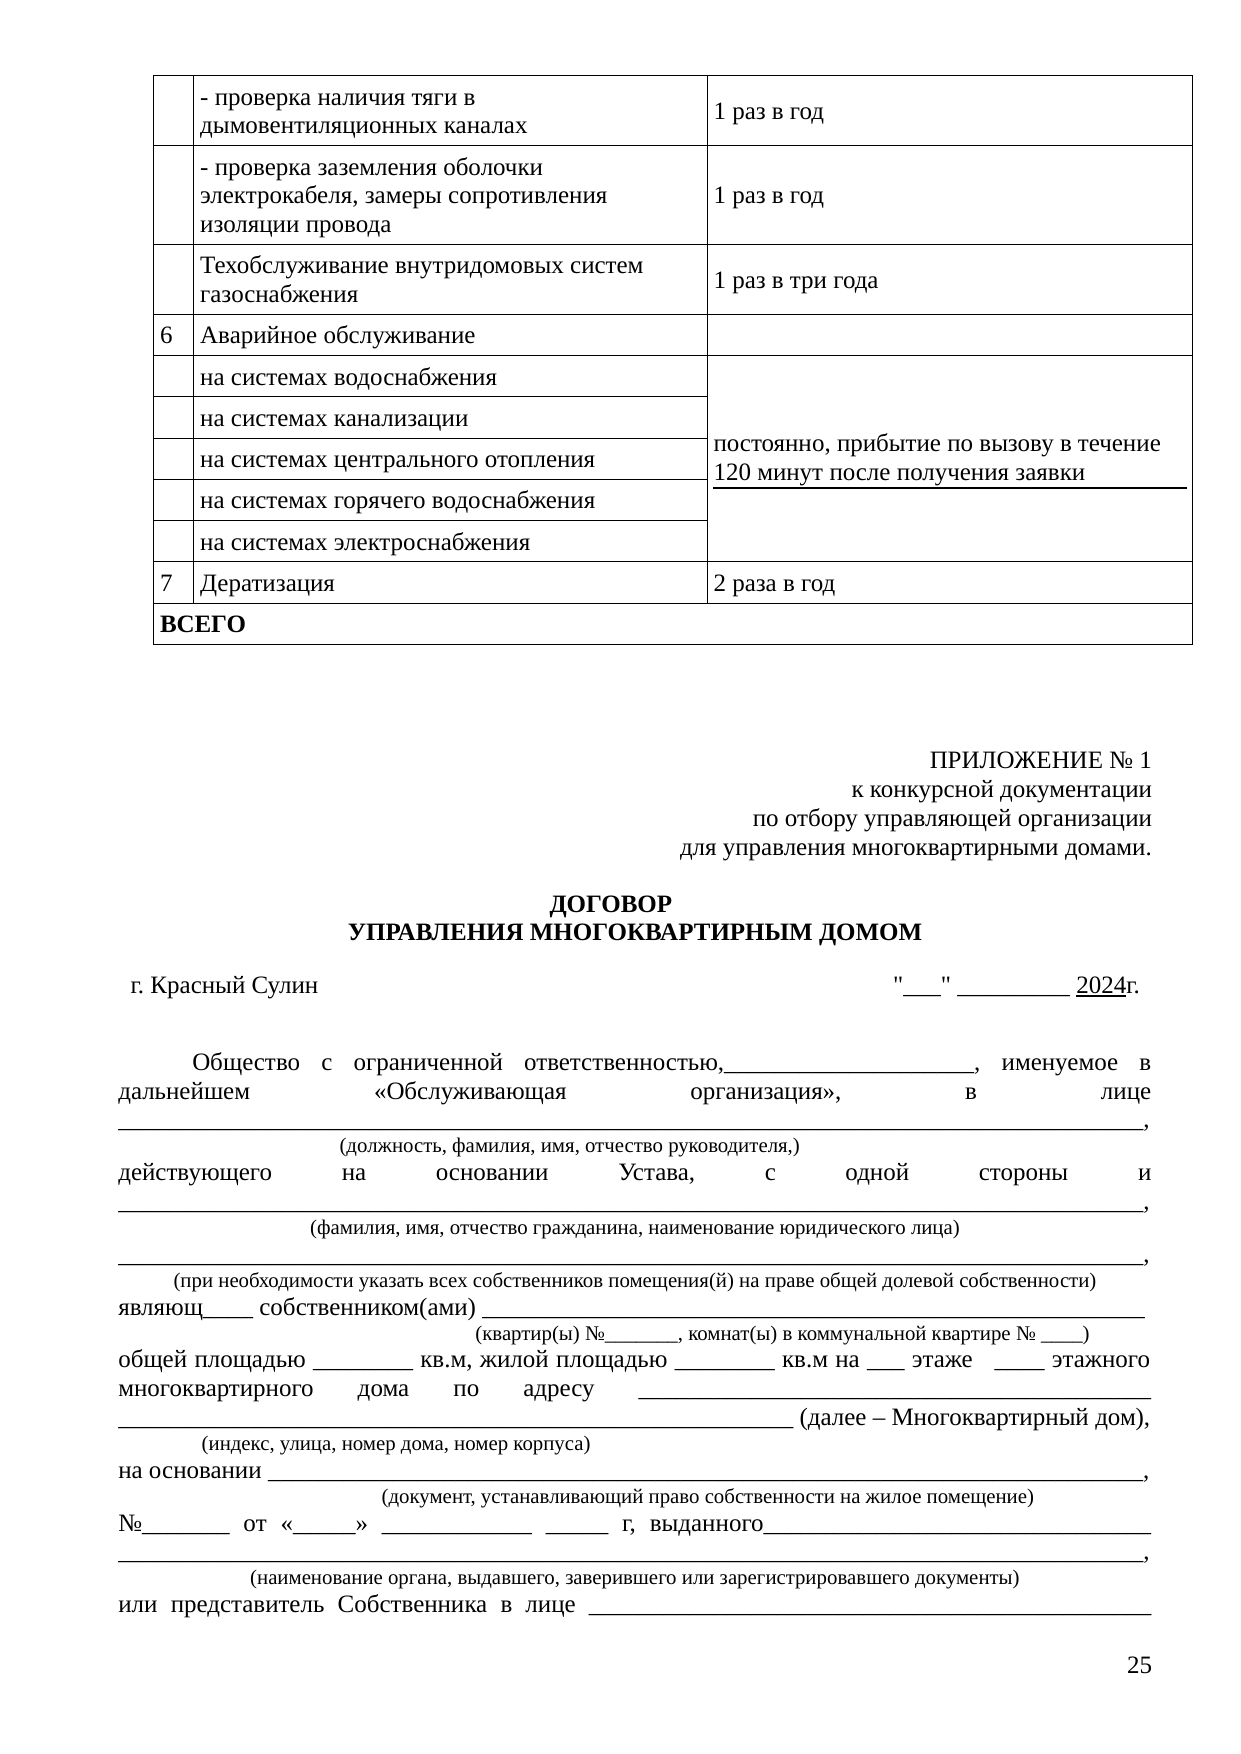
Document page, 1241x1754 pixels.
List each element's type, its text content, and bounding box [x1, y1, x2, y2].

table_cell 6 [154, 315, 193, 355]
table_cell на системах электроснабжения [194, 521, 707, 561]
table_cell постоянно, прибытие по вызову в течение 120 минут после получения заявки [708, 356, 1192, 561]
table_cell на системах водоснабжения [194, 356, 707, 396]
text договор [118, 889, 1152, 917]
table_cell ВСЕГО [154, 604, 1192, 644]
text на основании ______________________________________________________________________, [118, 1455, 1152, 1483]
text по отбору управляющей организации [118, 803, 1152, 832]
table_cell [154, 76, 193, 145]
text (должность, фамилия, имя, отчество руководителя,) [339, 1133, 1152, 1157]
text ПРИЛОЖЕНИЕ № 1 [118, 745, 1152, 774]
table_cell 1 раз в год [708, 76, 1192, 145]
text для управления многоквартирными домами. [118, 832, 1152, 860]
text управления многоквартирным домом [118, 917, 1152, 946]
text к конкурсной документации [118, 774, 1152, 803]
table_cell на системах горячего водоснабжения [194, 480, 707, 520]
text общей площадью ________ кв.м, жилой площадью ________ кв.м на ___ этаже ____ этажного многоквартирного дома по адресу _________________________________________ ______________________________________________________ (далее – Многоквартирный дом), [118, 1344, 1152, 1431]
text __________________________________________________________________________________, [118, 1239, 1152, 1268]
text Общество с ограниченной ответственностью,____________________, именуемое в дальнейшем «Обслуживающая организация», в лице __________________________________________________________________________________, [118, 1047, 1152, 1133]
table_cell 7 [154, 562, 193, 602]
text (при необходимости указать всех собственников помещения(й) на праве общей долевой собственности) [118, 1268, 1152, 1292]
text (квартир(ы) №_______, комнат(ы) в коммунальной квартире № ____) [413, 1320, 1152, 1344]
table_cell [154, 521, 193, 561]
table_cell Аварийное обслуживание [194, 315, 707, 355]
text или представитель Собственника в лице _____________________________________________ [118, 1589, 1152, 1618]
text действующего на основании Устава, с одной стороны и __________________________________________________________________________________, [118, 1157, 1152, 1215]
table_cell Техобслуживание внутридомовых систем газоснабжения [194, 245, 707, 314]
table_cell [154, 146, 193, 244]
table_cell 2 раза в год [708, 562, 1192, 602]
table_cell [708, 315, 1192, 355]
table_cell 1 раз в год [708, 146, 1192, 244]
text являющ____ собственником(ами) _____________________________________________________ [118, 1292, 1152, 1320]
table_cell Дератизация [194, 562, 707, 602]
text (индекс, улица, номер дома, номер корпуса) [118, 1431, 1152, 1455]
text №_______ от «_____» ____________ _____ г, выданного_______________________________ __________________________________________________________________________________, [118, 1508, 1152, 1565]
text (фамилия, имя, отчество гражданина, наименование юридического лица) [118, 1215, 1152, 1239]
table_cell [154, 439, 193, 479]
table_cell [154, 356, 193, 396]
text (наименование органа, выдавшего, заверившего или зарегистрировавшего документы) [177, 1565, 1093, 1589]
table_cell [154, 245, 193, 314]
text г. Красный Сулин "___" _________ 2024г. [118, 970, 1152, 999]
table_cell на системах центрального отопления [194, 439, 707, 479]
table_cell [154, 397, 193, 437]
table_cell 1 раз в три года [708, 245, 1192, 314]
text (документ, устанавливающий право собственности на жилое помещение) [118, 1483, 1152, 1508]
table_cell - проверка наличия тяги в дымовентиляционных каналах [194, 76, 707, 145]
table_cell - проверка заземления оболочки электрокабеля, замеры сопротивления изоляции провода [194, 146, 707, 244]
table_cell [154, 480, 193, 520]
table_cell на системах канализации [194, 397, 707, 437]
